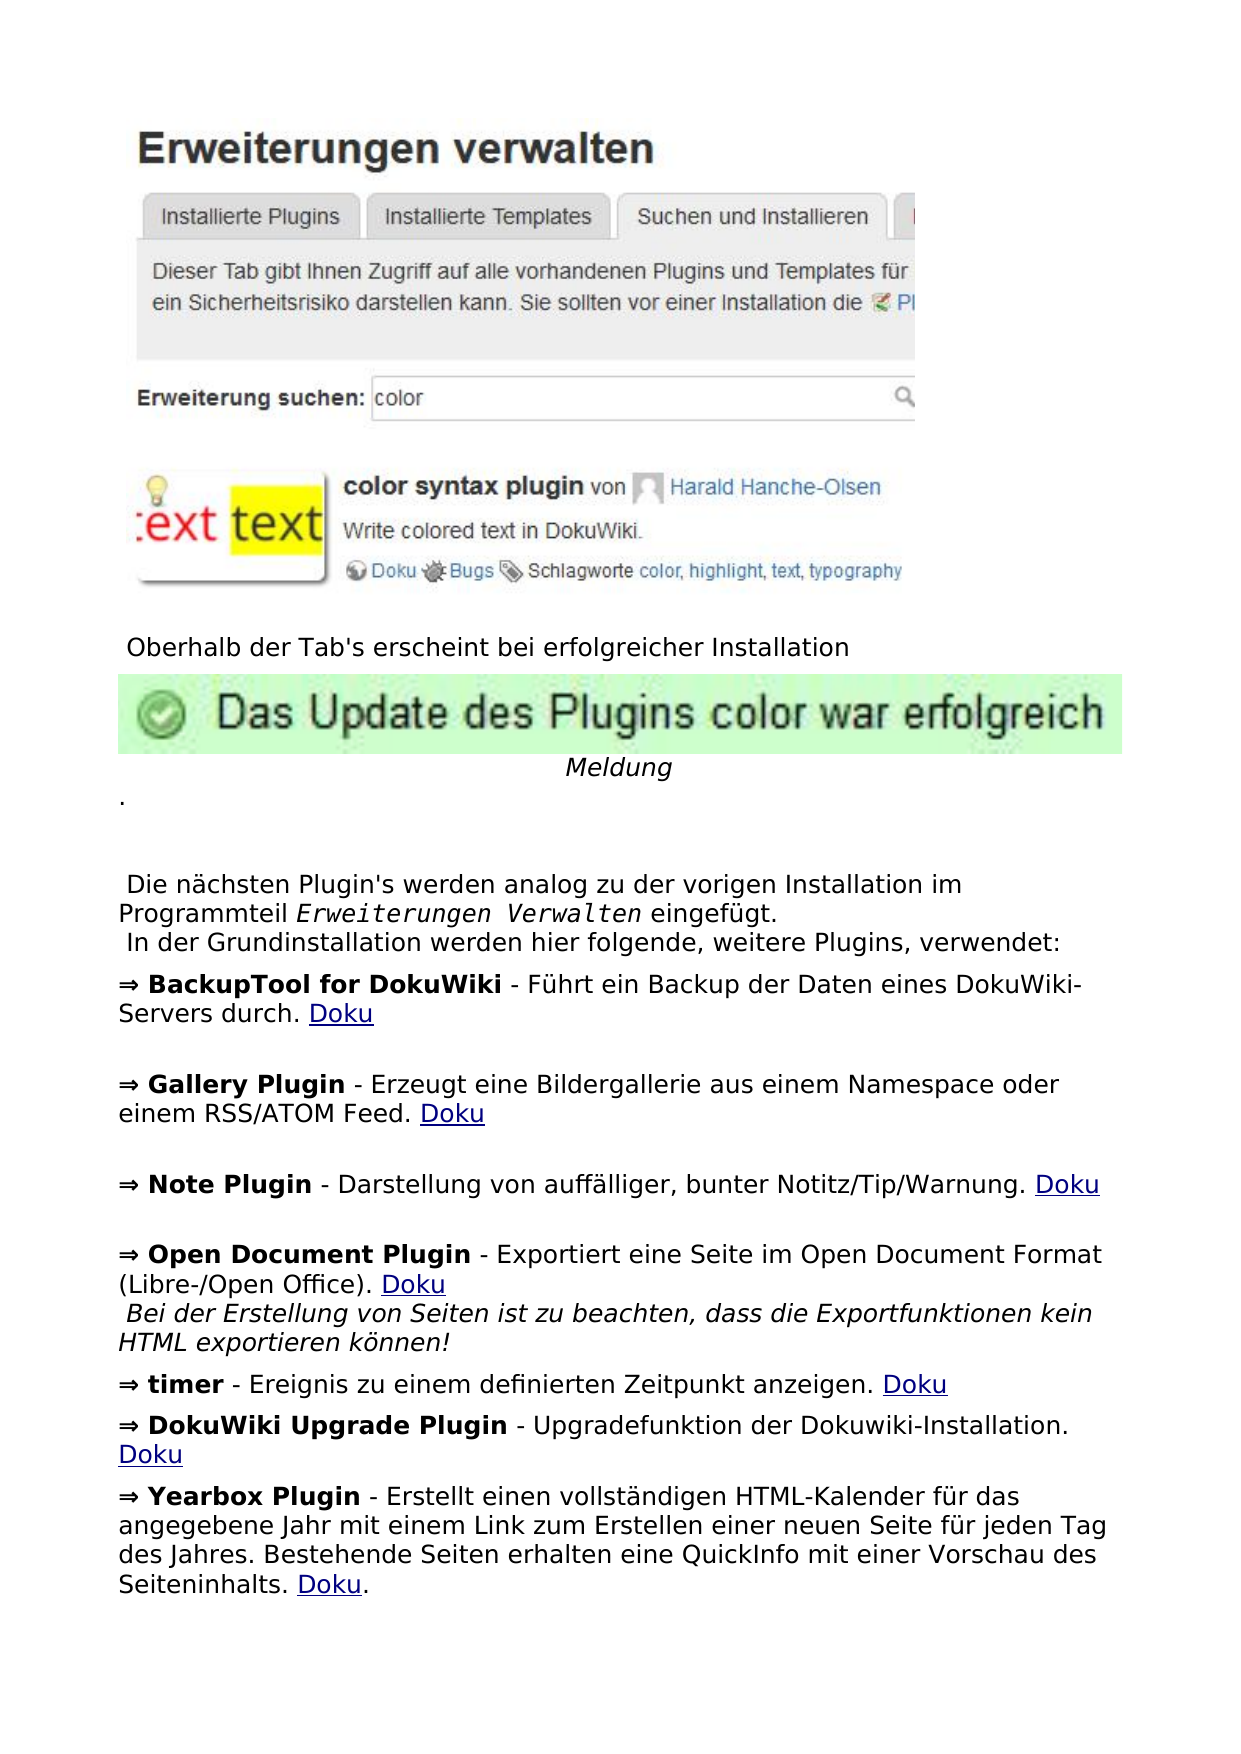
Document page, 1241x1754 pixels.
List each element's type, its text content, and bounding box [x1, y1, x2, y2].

text Meldung [118, 754, 1122, 782]
text Oberhalb der Tab's erscheint bei erfolgreicher Installation [118, 118, 1122, 674]
text . Die nächsten Plugin's werden analog zu der vorigen Installation im Programmteil Erweiterungen Verwalten eingefügt. In der Grundinstallation werden hier folgende, weitere Plugins, verwendet: [118, 782, 1122, 957]
picture [118, 674, 1123, 754]
text ⇒ BackupTool for DokuWiki - Führt ein Backup der Daten eines DokuWiki-Servers durch. Doku [118, 970, 1122, 1057]
text ⇒ Gallery Plugin - Erzeugt eine Bildergallerie aus einem Namespace oder einem RSS/ATOM Feed. Doku [118, 1070, 1122, 1157]
text ⇒ Note Plugin - Darstellung von auffälliger, bunter Notitz/Tip/Warnung. Doku [118, 1170, 1122, 1228]
picture [126, 118, 915, 598]
text ⇒ DokuWiki Upgrade Plugin - Upgradefunktion der Dokuwiki-Installation. Doku [118, 1412, 1122, 1470]
text ⇒ timer - Ereignis zu einem definierten Zeitpunkt anzeigen. Doku [118, 1370, 1122, 1399]
text ⇒ Open Document Plugin - Exportiert eine Seite im Open Document Format (Libre-/Open Office). Doku Bei der Erstellung von Seiten ist zu beachten, dass die Exportfunktionen kein HTML exportieren können! [118, 1241, 1122, 1357]
text ⇒ Yearbox Plugin - Erstellt einen vollständigen HTML-Kalender für das angegebene Jahr mit einem Link zum Erstellen einer neuen Seite für jeden Tag des Jahres. Bestehende Seiten erhalten eine QuickInfo mit einer Vorschau des Seiteninhalts. Doku. [118, 1482, 1122, 1628]
